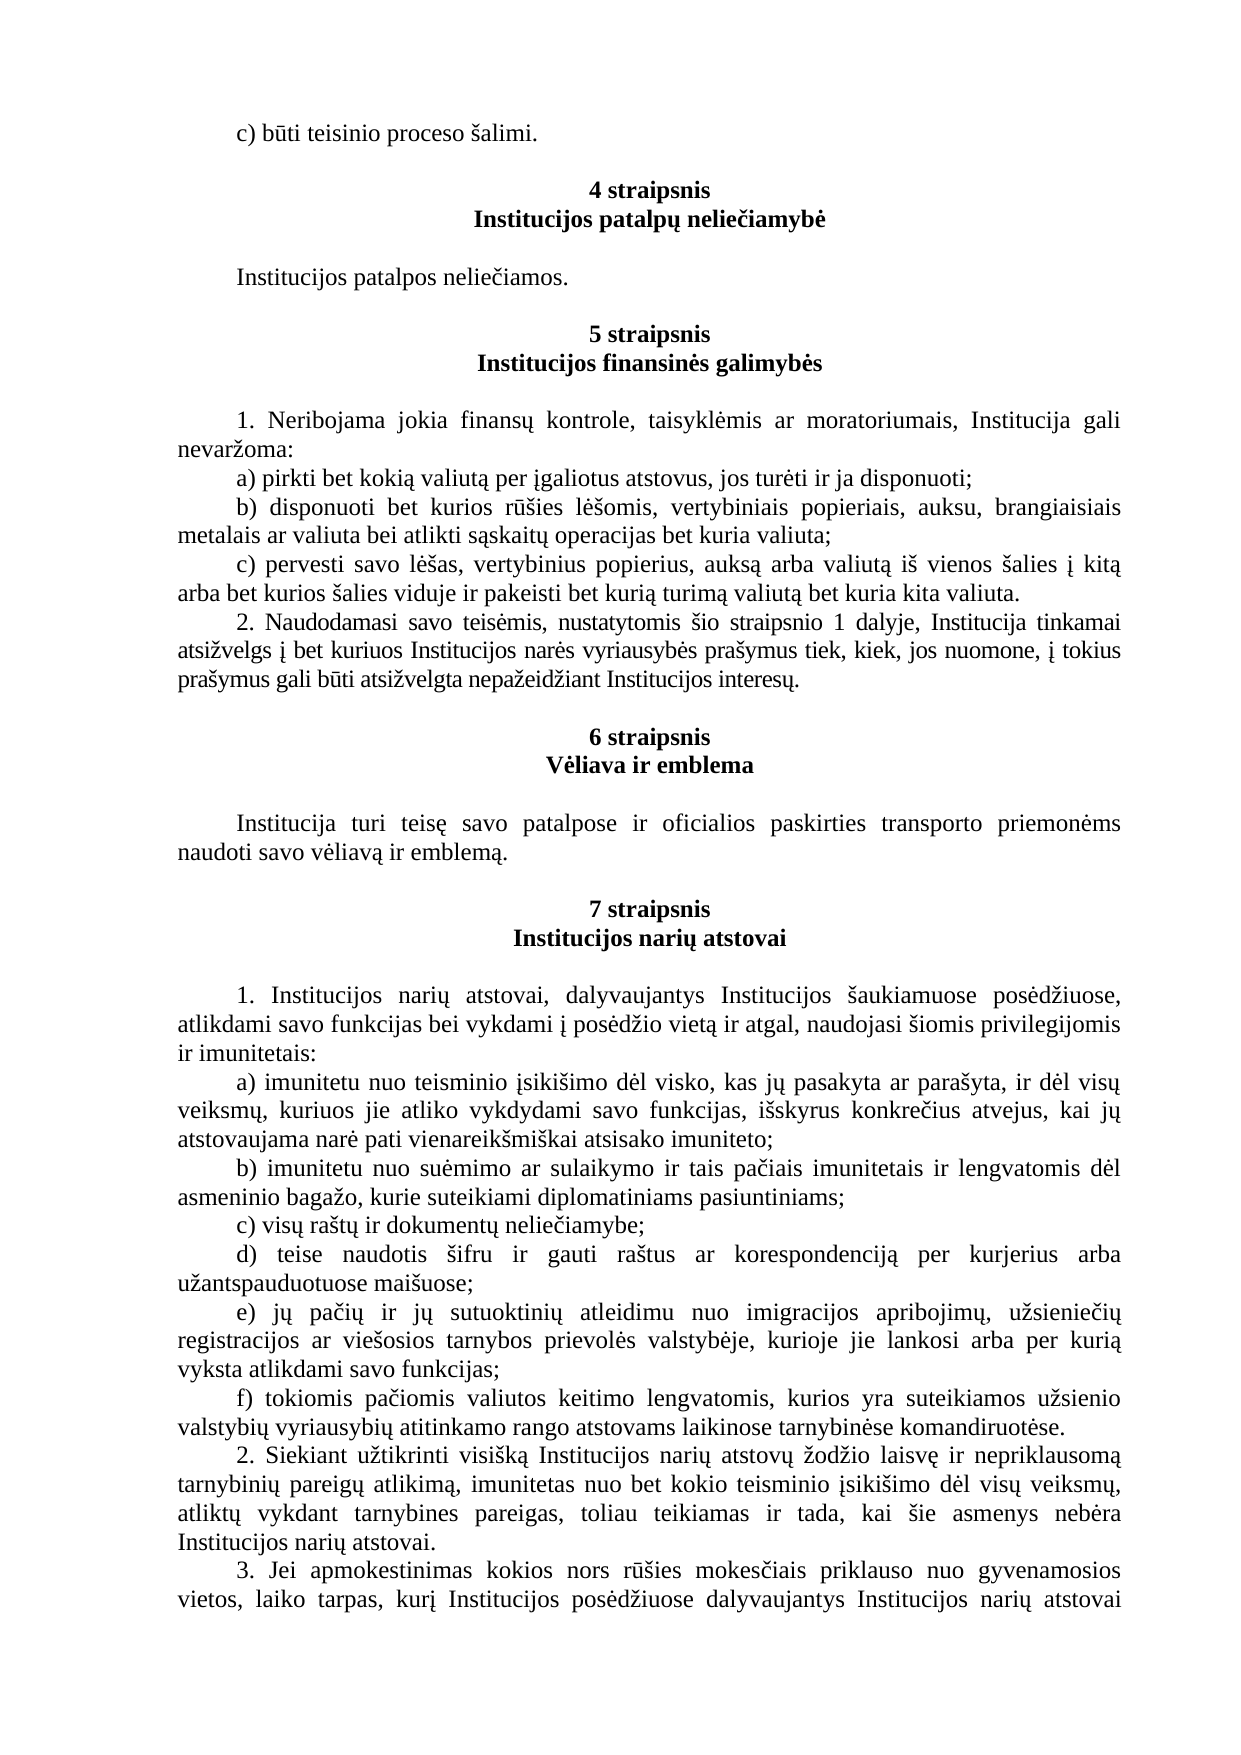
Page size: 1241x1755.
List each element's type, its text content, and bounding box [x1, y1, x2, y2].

text 2. Siekiant užtikrinti visišką Institucijos narių atstovų žodžio laisvę ir nepriklausomą tarnybinių pareigų atlikimą, imunitetas nuo bet kokio teisminio įsikišimo dėl visų veiksmų, atliktų vykdant tarnybines pareigas, toliau teikiamas ir tada, kai šie asmenys nebėra Institucijos narių atstovai. [177, 1441, 1122, 1556]
text b) disponuoti bet kurios rūšies lėšomis, vertybiniais popieriais, auksu, brangiaisiais metalais ar valiuta bei atlikti sąskaitų operacijas bet kuria valiuta; [177, 492, 1122, 549]
text a) pirkti bet kokią valiutą per įgaliotus atstovus, jos turėti ir ja disponuoti; [177, 463, 1122, 492]
text 2. Naudodamasi savo teisėmis, nustatytomis šio straipsnio 1 dalyje, Institucija tinkamai atsižvelgs į bet kuriuos Institucijos narės vyriausybės prašymus tiek, kiek, jos nuomone, į tokius prašymus gali būti atsižvelgta nepažeidžiant Institucijos interesų. [177, 607, 1122, 693]
text Institucija turi teisę savo patalpose ir oficialios paskirties transporto priemonėms naudoti savo vėliavą ir emblemą. [177, 808, 1122, 866]
text Institucijos finansinės galimybės [177, 348, 1122, 377]
text Institucijos patalpos neliečiamos. [177, 262, 1122, 291]
text 1. Neribojama jokia finansų kontrole, taisyklėmis ar moratoriumais, Institucija gali nevaržoma: [177, 406, 1122, 463]
text 7 straipsnis [177, 894, 1122, 923]
text c) visų raštų ir dokumentų neliečiamybe; [177, 1211, 1122, 1239]
text c) būti teisinio proceso šalimi. [177, 118, 1122, 147]
text d) teise naudotis šifru ir gauti raštus ar korespondenciją per kurjerius arba užantspauduotuose maišuose; [177, 1239, 1122, 1297]
text 1. Institucijos narių atstovai, dalyvaujantys Institucijos šaukiamuose posėdžiuose, atlikdami savo funkcijas bei vykdami į posėdžio vietą ir atgal, naudojasi šiomis privilegijomis ir imunitetais: [177, 981, 1122, 1067]
text f) tokiomis pačiomis valiutos keitimo lengvatomis, kurios yra suteikiamos užsienio valstybių vyriausybių atitinkamo rango atstovams laikinose tarnybinėse komandiruotėse. [177, 1383, 1122, 1441]
text c) pervesti savo lėšas, vertybinius popierius, auksą arba valiutą iš vienos šalies į kitą arba bet kurios šalies viduje ir pakeisti bet kurią turimą valiutą bet kuria kita valiuta. [177, 549, 1122, 607]
text Vėliava ir emblema [177, 751, 1122, 779]
text 4 straipsnis [177, 176, 1122, 204]
text 6 straipsnis [177, 722, 1122, 751]
text a) imunitetu nuo teisminio įsikišimo dėl visko, kas jų pasakyta ar parašyta, ir dėl visų veiksmų, kuriuos jie atliko vykdydami savo funkcijas, išskyrus konkrečius atvejus, kai jų atstovaujama narė pati vienareikšmiškai atsisako imuniteto; [177, 1067, 1122, 1153]
text b) imunitetu nuo suėmimo ar sulaikymo ir tais pačiais imunitetais ir lengvatomis dėl asmeninio bagažo, kurie suteikiami diplomatiniams pasiuntiniams; [177, 1153, 1122, 1211]
text 3. Jei apmokestinimas kokios nors rūšies mokesčiais priklauso nuo gyvenamosios vietos, laiko tarpas, kurį Institucijos posėdžiuose dalyvaujantys Institucijos narių atstovai [177, 1556, 1122, 1613]
text Institucijos narių atstovai [177, 923, 1122, 952]
text 5 straipsnis [177, 319, 1122, 348]
text e) jų pačių ir jų sutuoktinių atleidimu nuo imigracijos apribojimų, užsieniečių registracijos ar viešosios tarnybos prievolės valstybėje, kurioje jie lankosi arba per kurią vyksta atlikdami savo funkcijas; [177, 1297, 1122, 1383]
text Institucijos patalpų neliečiamybė [177, 204, 1122, 233]
